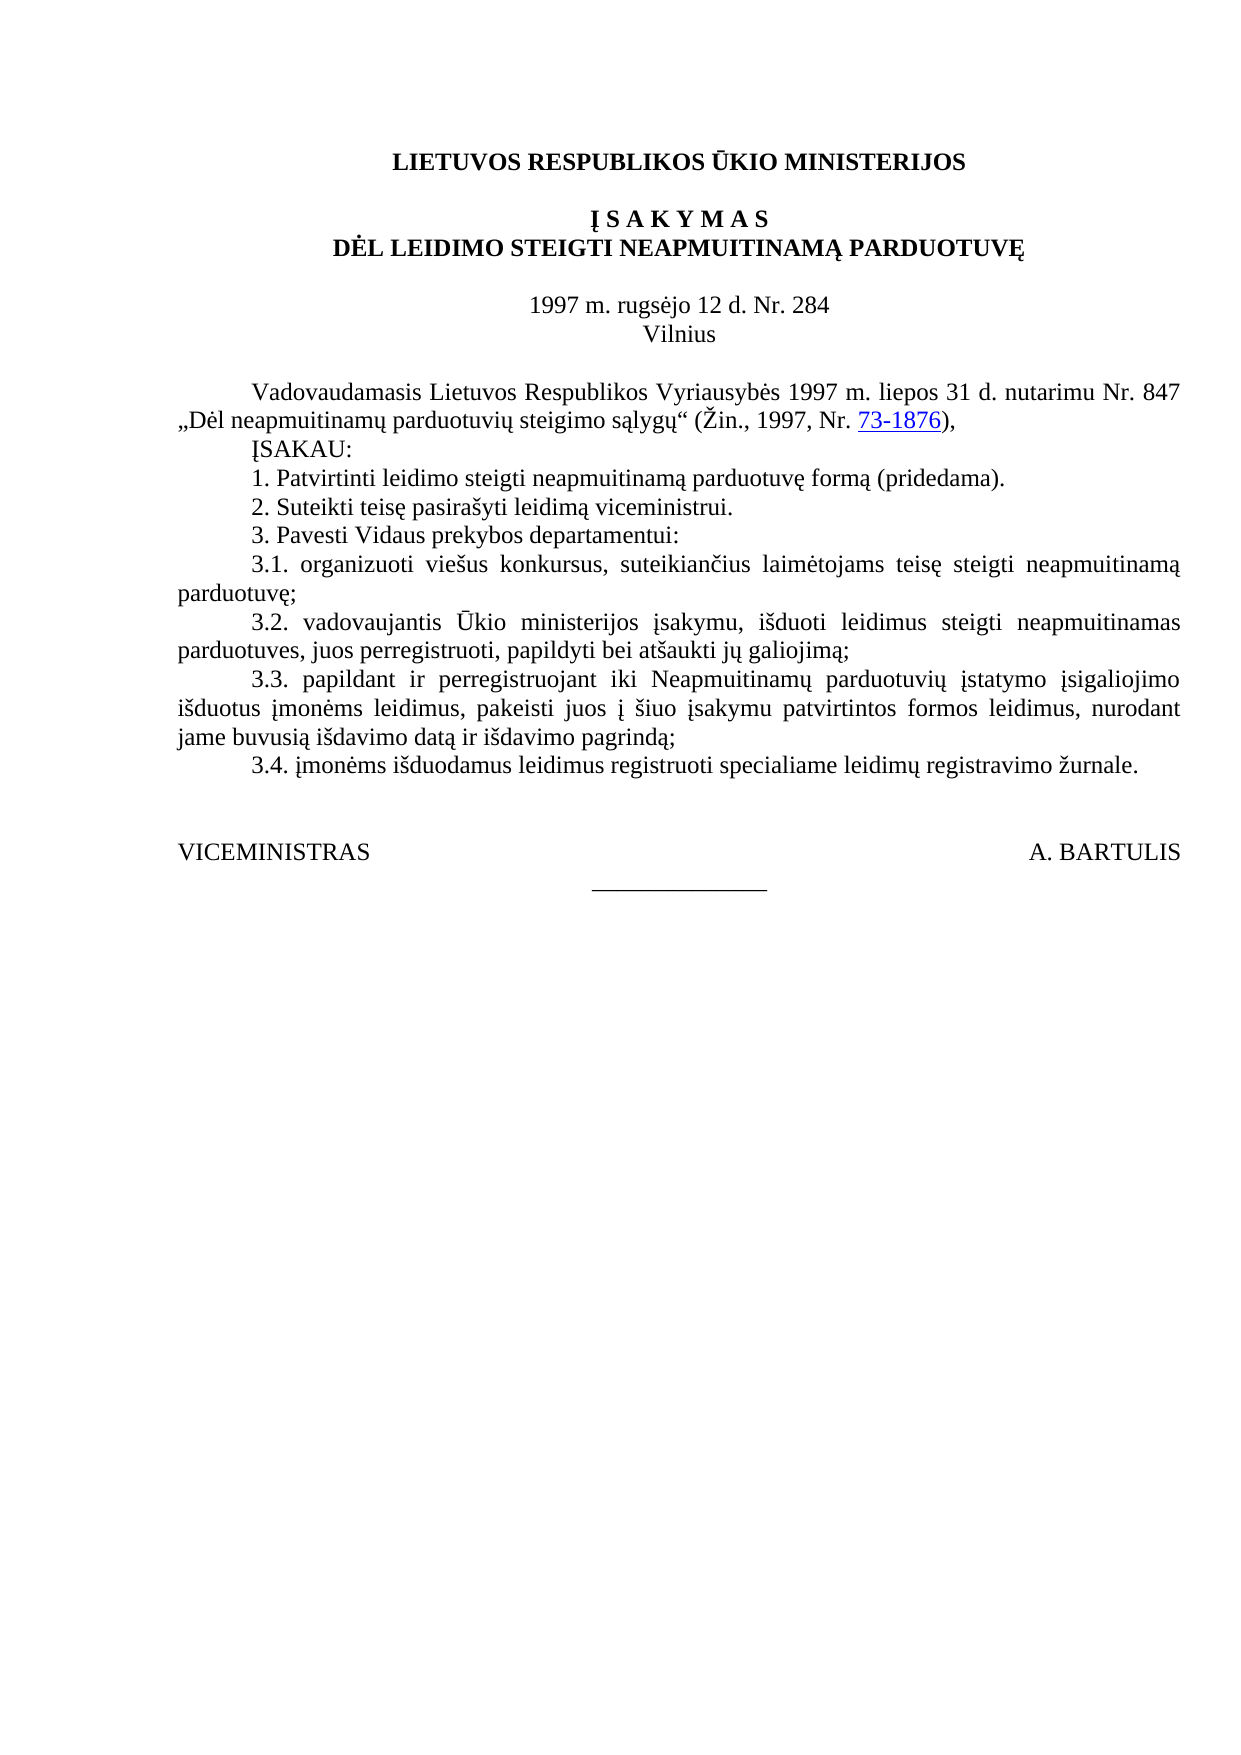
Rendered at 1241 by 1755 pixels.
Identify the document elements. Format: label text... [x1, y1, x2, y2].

text Į S A K Y M A S [177, 204, 1181, 233]
text 3.4. įmonėms išduodamus leidimus registruoti specialiame leidimų registravimo žurnale. [177, 751, 1181, 779]
text 3.2. vadovaujantis Ūkio ministerijos įsakymu, išduoti leidimus steigti neapmuitinamas parduotuves, juos perregistruoti, papildyti bei atšaukti jų galiojimą; [177, 607, 1181, 664]
text ______________ [177, 866, 1181, 894]
text Vilnius [177, 319, 1181, 348]
text LIETUVOS RESPUBLIKOS ŪKIO MINISTERIJOS [177, 147, 1181, 176]
text 2. Suteikti teisę pasirašyti leidimą viceministrui. [177, 492, 1181, 521]
text 3.1. organizuoti viešus konkursus, suteikiančius laimėtojams teisę steigti neapmuitinamą parduotuvę; [177, 549, 1181, 607]
text 3.3. papildant ir perregistruojant iki Neapmuitinamų parduotuvių įstatymo įsigaliojimo išduotus įmonėms leidimus, pakeisti juos į šiuo įsakymu patvirtintos formos leidimus, nurodant jame buvusią išdavimo datą ir išdavimo pagrindą; [177, 664, 1181, 751]
text Vadovaudamasis Lietuvos Respublikos Vyriausybės 1997 m. liepos 31 d. nutarimu Nr. 847 „Dėl neapmuitinamų parduotuvių steigimo sąlygų“ (Žin., 1997, Nr. 73-1876), [177, 377, 1181, 434]
text ĮSAKAU: [177, 434, 1181, 463]
text 1. Patvirtinti leidimo steigti neapmuitinamą parduotuvę formą (pridedama). [177, 463, 1181, 492]
text DĖL LEIDIMO STEIGTI NEAPMUITINAMĄ PARDUOTUVĘ [177, 233, 1181, 262]
text 3. Pavesti Vidaus prekybos departamentui: [177, 521, 1181, 549]
text VICEMINISTRAS A. BARTULIS [177, 837, 1181, 866]
text 1997 m. rugsėjo 12 d. Nr. 284 [177, 291, 1181, 319]
